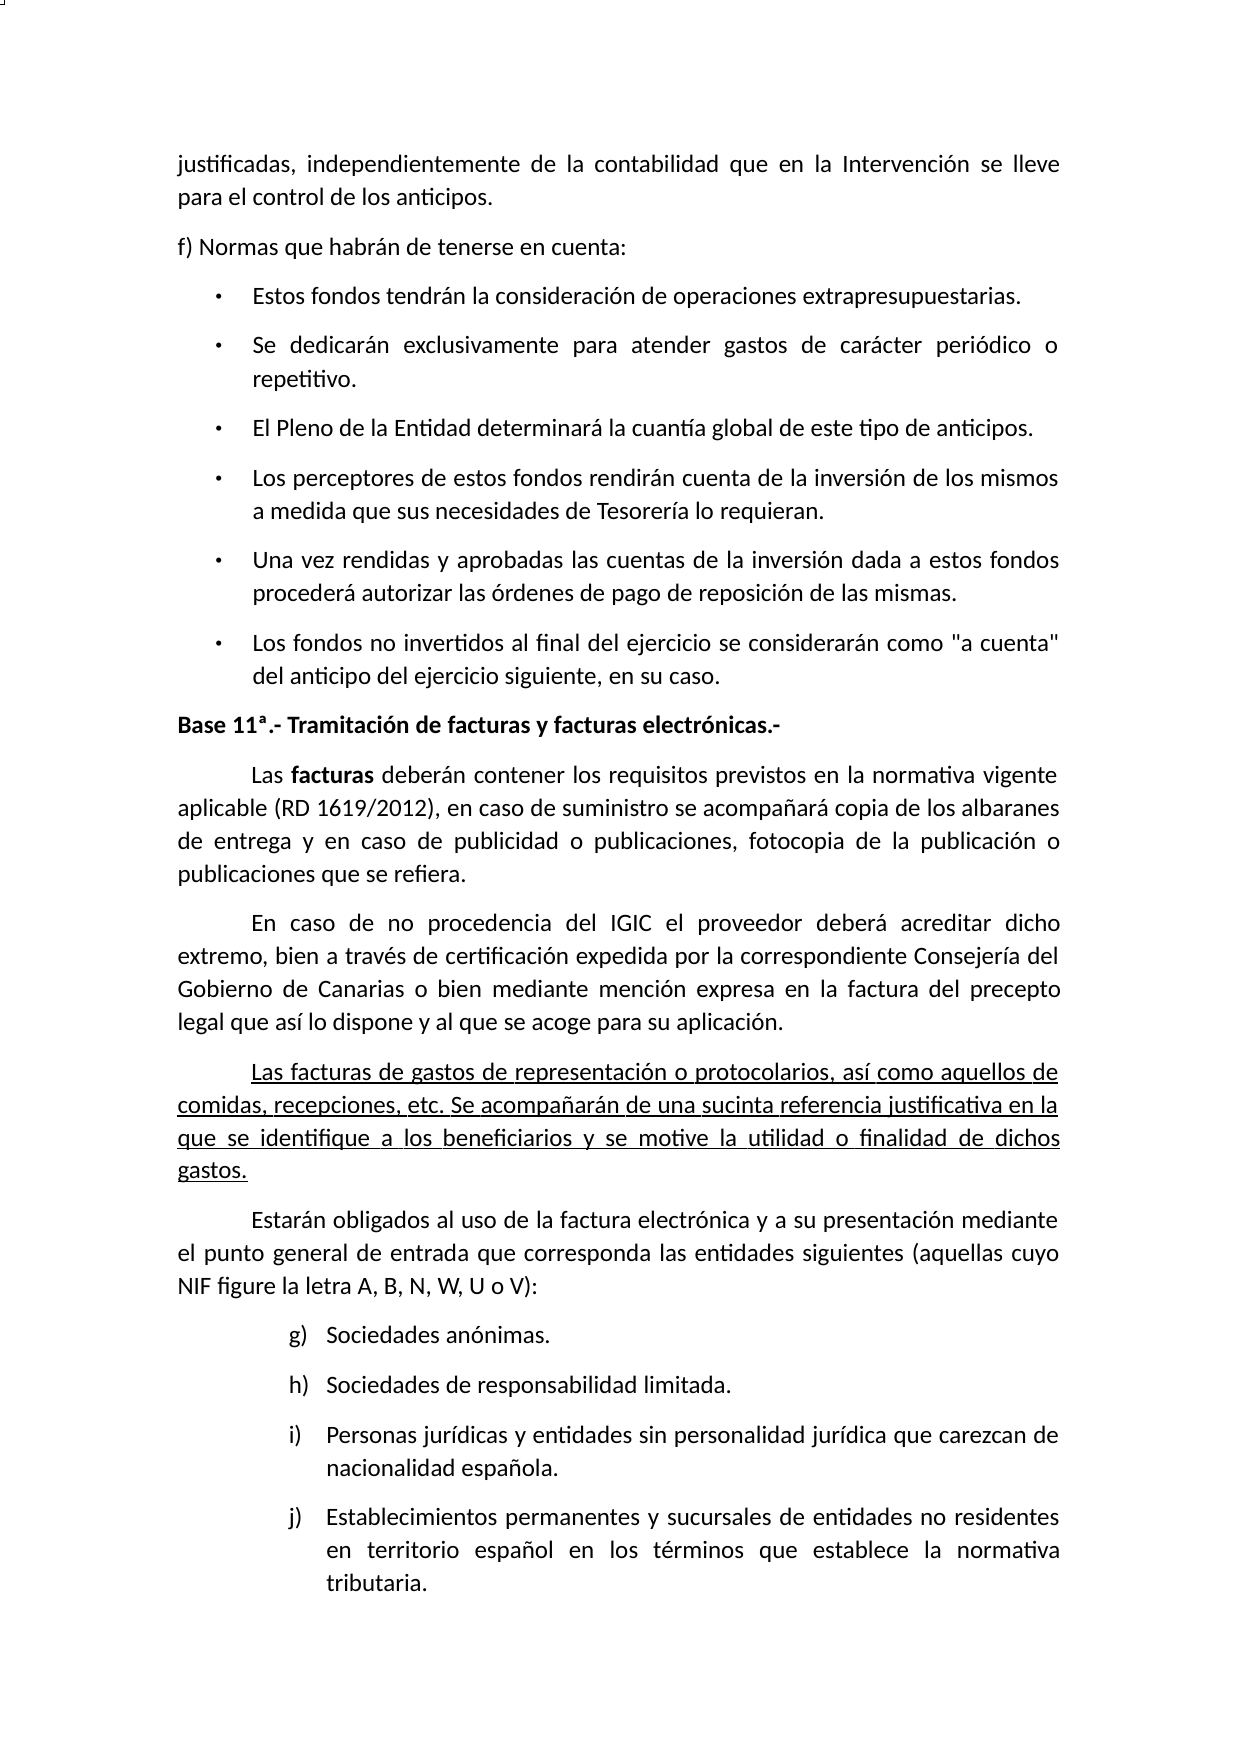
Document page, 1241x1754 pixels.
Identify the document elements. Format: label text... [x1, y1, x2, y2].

text Base 11ª.- Tramitación de facturas y facturas electrónicas.- [177, 714, 811, 739]
text publicaciones que se refiera. [177, 862, 1088, 887]
text En caso de no procedencia del IGIC el proveedor deberá acreditar dicho [251, 912, 1088, 937]
text de entrega y en caso de publicidad o publicaciones, fotocopia de la publicación o [177, 829, 1088, 854]
text • [215, 467, 247, 489]
text j) Establecimientos permanentes y sucursales de entidades no residentes [288, 1506, 1088, 1531]
text repetitivo. [252, 367, 1088, 392]
text procederá autorizar las órdenes de pago de reposición de las mismas. [252, 582, 1088, 607]
text para el control de los anticipos. [177, 185, 1088, 210]
text h) Sociedades de responsabilidad limitada. [288, 1374, 758, 1399]
text • [215, 334, 247, 357]
text en territorio español en los términos que establece la normativa [326, 1539, 1088, 1564]
text legal que así lo dispone y al que se acoge para su aplicación. [177, 1011, 1088, 1036]
text El Pleno de la Entidad determinará la cuantía global de este tipo de anticipos. [252, 416, 1061, 441]
text f) Normas que habrán de tenerse en cuenta: [177, 235, 653, 260]
text comidas, recepciones, etc. Se acompañarán de una sucinta referencia justificativa en la [177, 1093, 1088, 1118]
text extremo, bien a través de certificación expedida por la correspondiente Consejería del [177, 945, 1088, 970]
text el punto general de entrada que corresponda las entidades siguientes (aquellas cuyo [177, 1241, 1088, 1266]
text justificadas, independientemente de la contabilidad que en la Intervención se lleve [177, 152, 1088, 177]
text Las facturas deberán contener los requisitos previstos en la normativa vigente [251, 763, 1088, 788]
text Estarán obligados al uso de la factura electrónica y a su presentación mediante [251, 1209, 1088, 1234]
text • [215, 417, 247, 440]
text aplicable (RD 1619/2012), en caso de suministro se acompañará copia de los albaranes [177, 796, 1088, 821]
text a medida que sus necesidades de Tesorería lo requieran. [252, 499, 1088, 524]
text del anticipo del ejercicio siguiente, en su caso. [252, 664, 1088, 689]
text que se identifique a los beneficiarios y se motive la utilidad o finalidad de dichos [177, 1126, 1088, 1151]
text tributaria. [326, 1572, 1088, 1597]
text • [215, 549, 247, 572]
text Se dedicarán exclusivamente para atender gastos de carácter periódico o [252, 334, 1088, 359]
text nacionalidad española. [326, 1456, 1088, 1481]
text Los perceptores de estos fondos rendirán cuenta de la inversión de los mismos [252, 466, 1088, 491]
text i) Personas jurídicas y entidades sin personalidad jurídica que carezcan de [288, 1423, 1088, 1448]
text Las facturas de gastos de representación o protocolarios, así como aquellos de [251, 1060, 1088, 1085]
text Una vez rendidas y aprobadas las cuentas de la inversión dada a estos fondos [252, 549, 1088, 574]
text • [215, 632, 247, 654]
text Gobierno de Canarias o bien mediante mención expresa en la factura del precepto [177, 978, 1088, 1003]
text Estos fondos tendrán la consideración de operaciones extrapresupuestarias. [252, 284, 1051, 309]
text Los fondos no invertidos al final del ejercicio se considerarán como "a cuenta" [252, 631, 1088, 656]
text g) Sociedades anónimas. [288, 1324, 576, 1349]
text gastos. [177, 1159, 1088, 1184]
text • [215, 285, 247, 308]
text NIF figure la letra A, B, N, W, U o V): [177, 1274, 1088, 1299]
